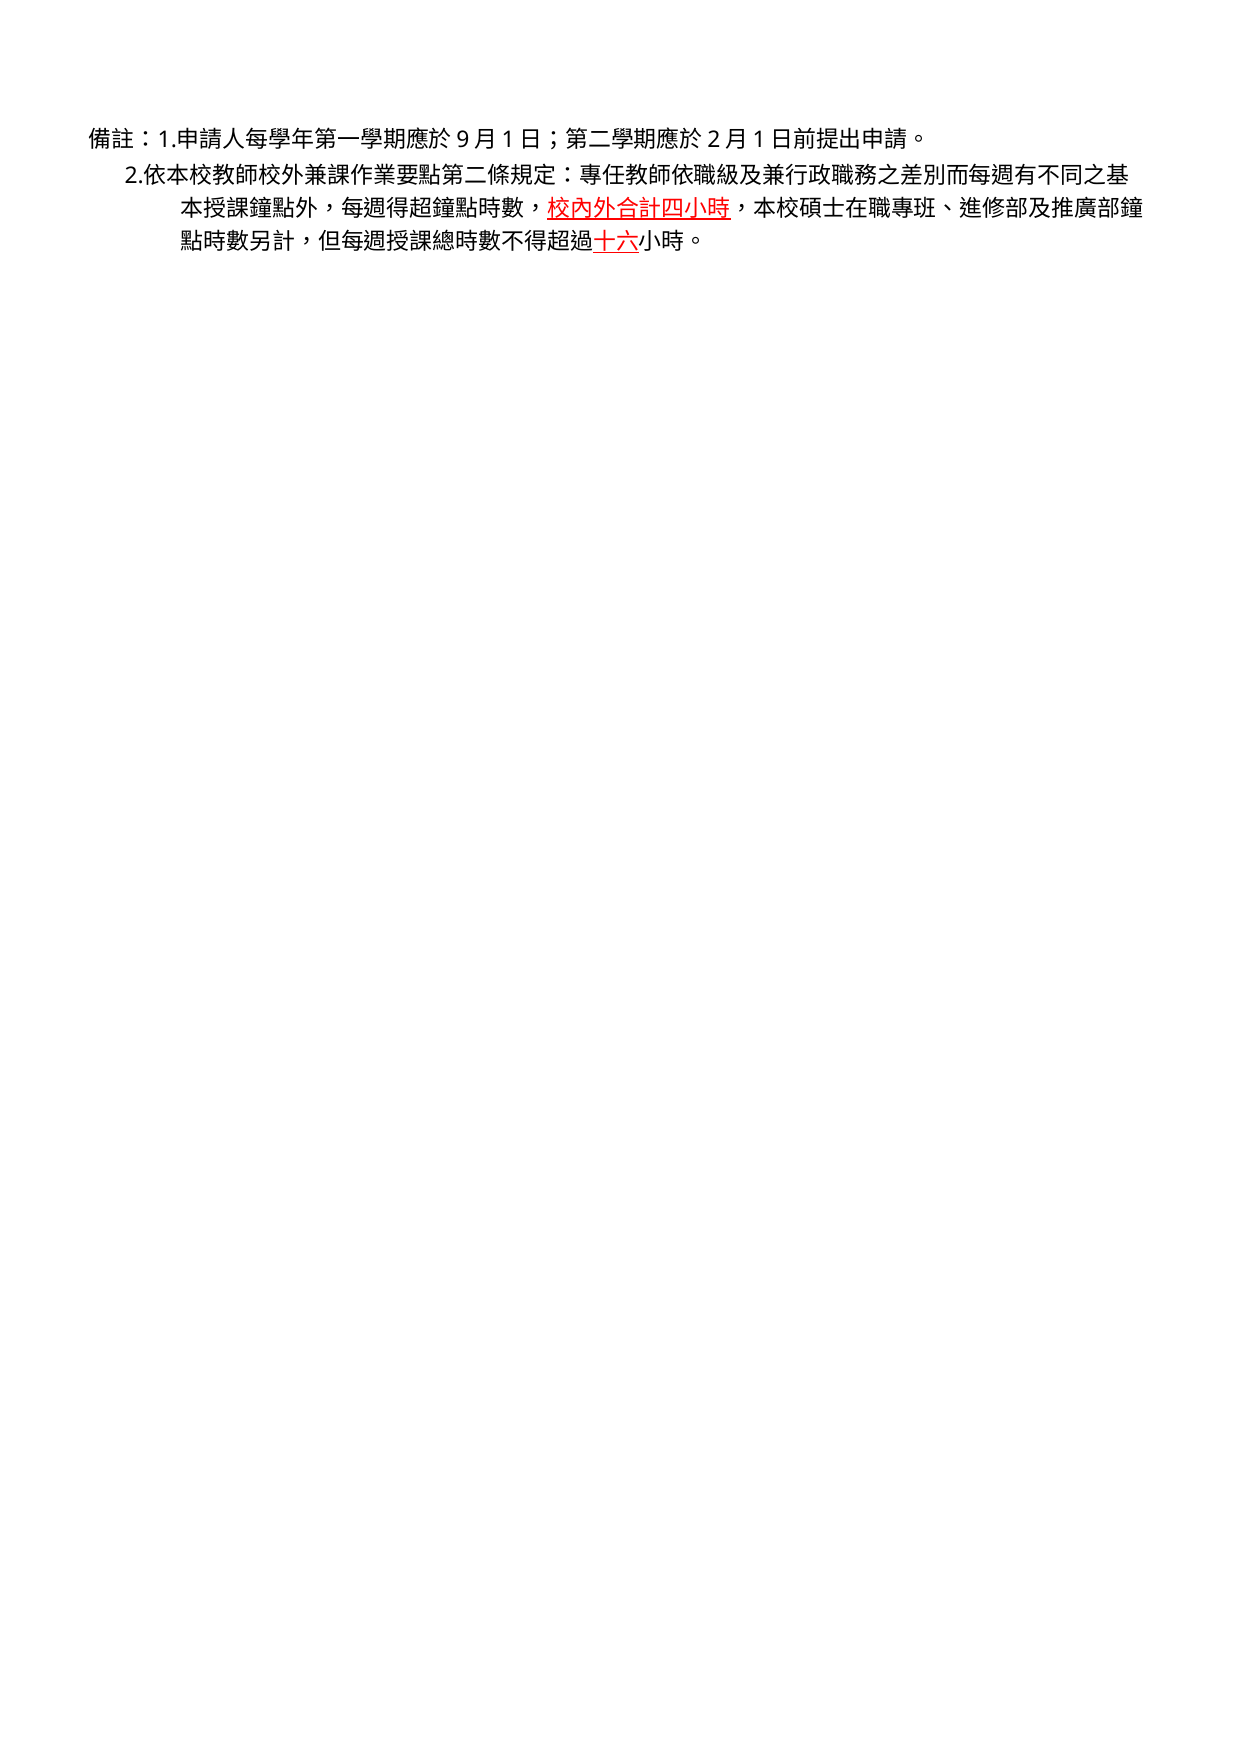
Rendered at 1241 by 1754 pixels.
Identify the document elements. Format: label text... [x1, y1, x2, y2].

text 2.依本校教師校外兼課作業要點第二條規定：專任教師依職級及兼行政職務之差別而每週有不同之基本授課鐘點外，每週得超鐘點時數，校內外合計四小時，本校碩士在職專班、進修部及推廣部鐘點時數另計，但每週授課總時數不得超過十六小時。 [89, 156, 1152, 256]
text 備註：1.申請人每學年第一學期應於9月1日；第二學期應於2月1日前提出申請。 [89, 119, 1152, 156]
